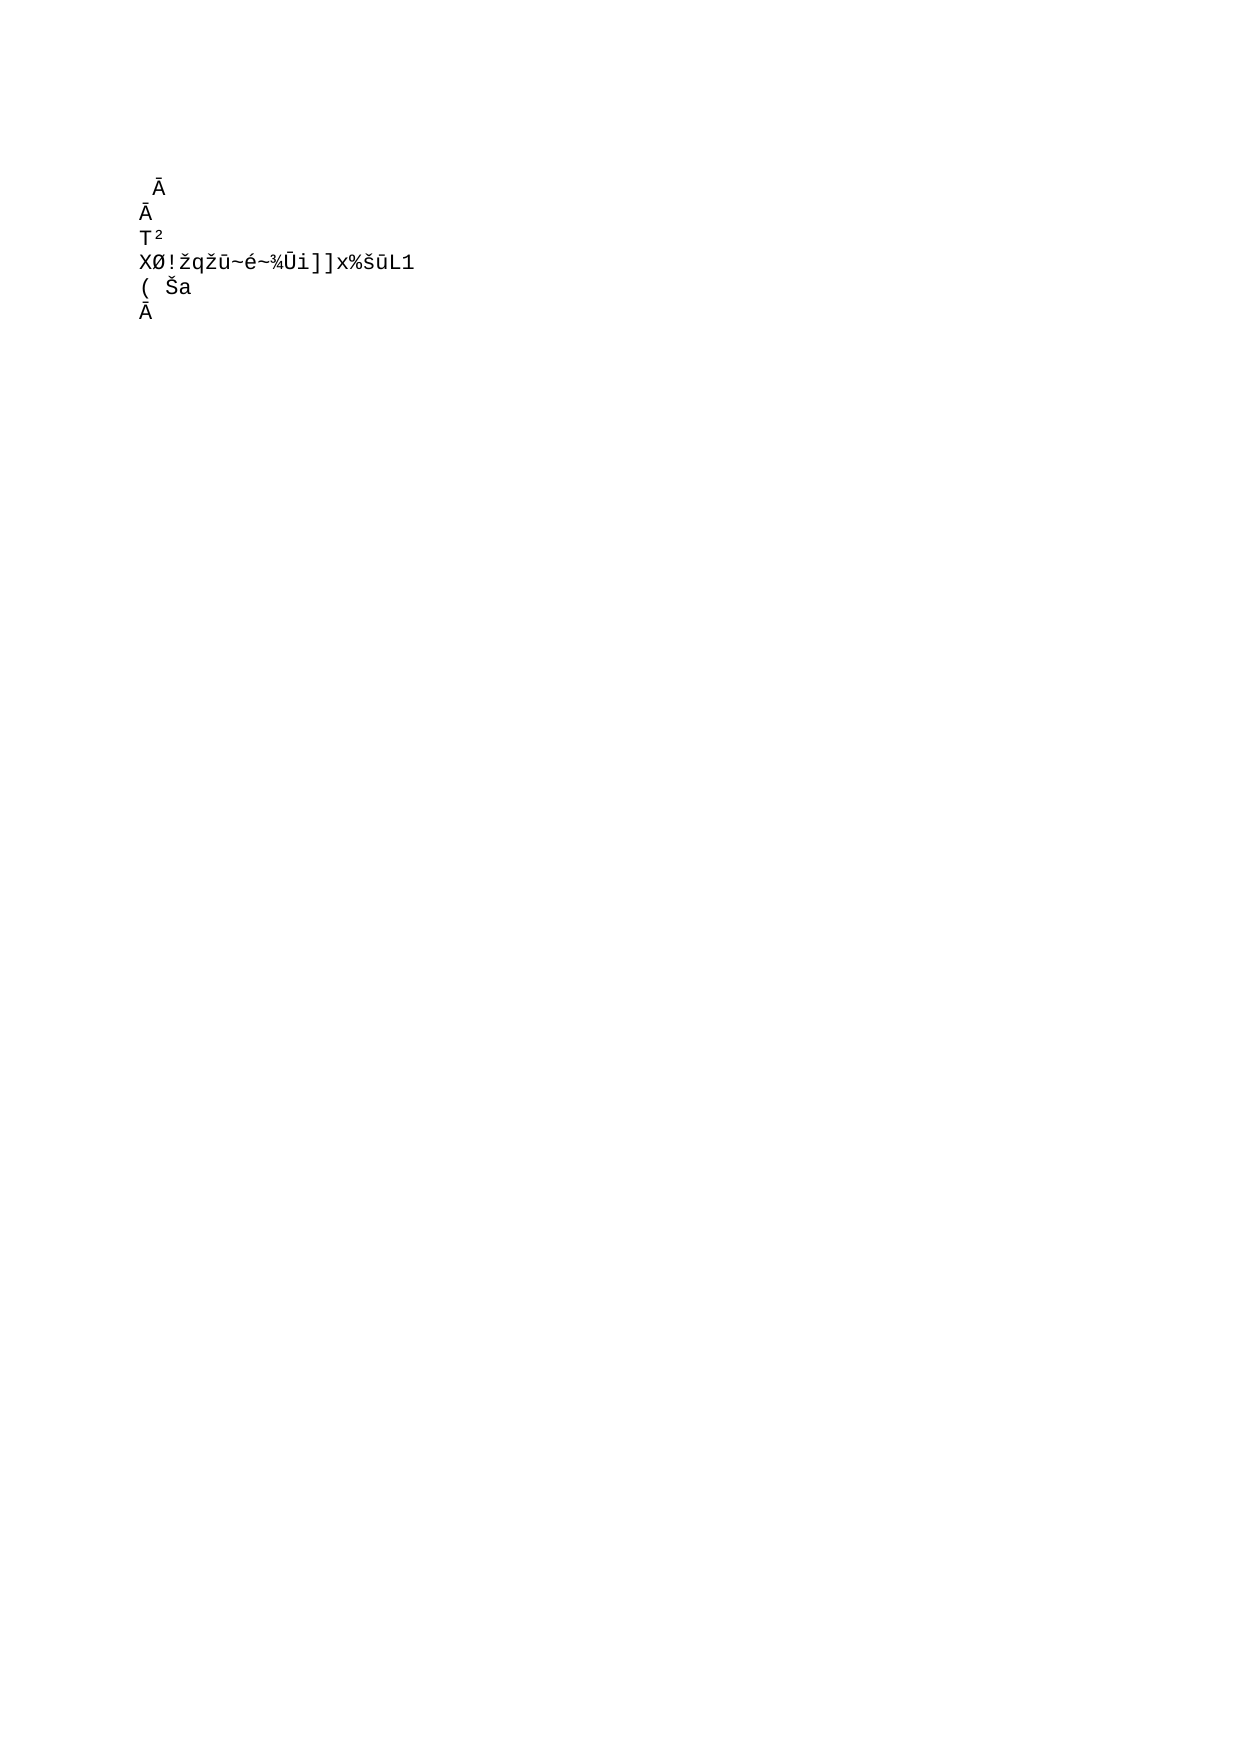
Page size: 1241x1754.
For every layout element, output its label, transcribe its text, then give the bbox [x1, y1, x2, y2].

text Ā [139, 301, 1101, 326]
text Ā Ā [139, 177, 1101, 227]
text T² [139, 227, 1101, 252]
text ( Ša [139, 276, 1101, 301]
text XØ!­žqžū~é~¾Ūi]]x%šūL1 [139, 252, 1101, 276]
